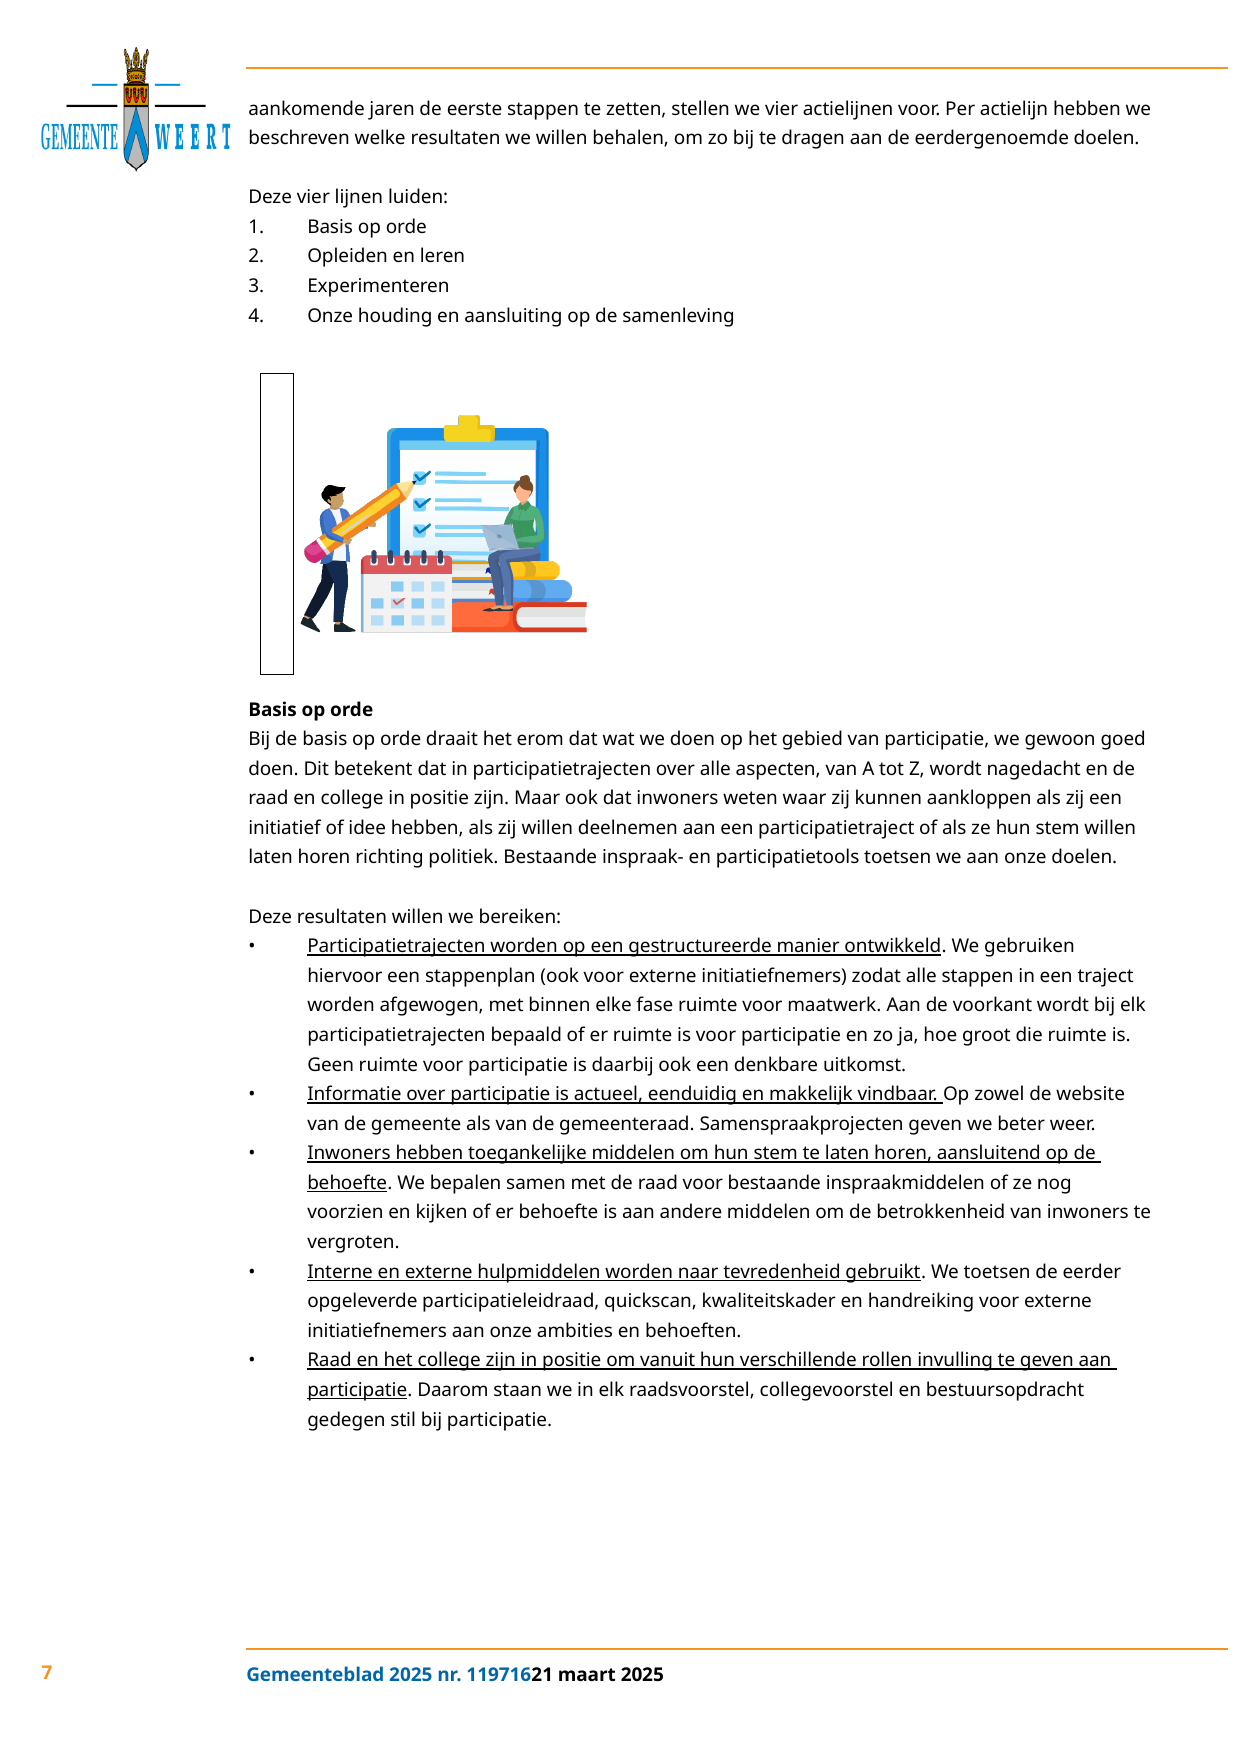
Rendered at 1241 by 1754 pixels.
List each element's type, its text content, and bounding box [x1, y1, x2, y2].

table_header Basis op orde Bij de basis op orde draait het erom dat wat we doen op het gebied van participatie, we gewoon goed doen. Dit betekent dat in participatietrajecten over alle aspecten, van A tot Z, wordt nagedacht en de raad en college in positie zijn. Maar ook dat inwoners weten waar zij kunnen aankloppen als zij een initiatief of idee hebben, als zij willen deelnemen aan een participatietraject of als ze hun stem willen laten horen richting politiek. Bestaande inspraak- en participatietools toetsen we aan onze doelen. Deze resultaten willen we bereiken: Participatietrajecten worden op een gestructureerde manier ontwikkeld. We gebruiken hiervoor een stappenplan (ook voor externe initiatiefnemers) zodat alle stappen in een traject worden afgewogen, met binnen elke fase ruimte voor maatwerk. Aan de voorkant wordt bij elk participatietrajecten bepaald of er ruimte is voor participatie en zo ja, hoe groot die ruimte is. Geen ruimte voor participatie is daarbij ook een denkbare uitkomst. Informatie over participatie is actueel, eenduidig en makkelijk vindbaar. Op zowel de website van de gemeente als van de gemeenteraad. Samenspraakprojecten geven we beter weer. Inwoners hebben toegankelijke middelen om hun stem te laten horen, aansluitend op de behoefte. We bepalen samen met de raad voor bestaande inspraakmiddelen of ze nog voorzien en kijken of er behoefte is aan andere middelen om de betrokkenheid van inwoners te vergroten. Interne en externe hulpmiddelen worden naar tevredenheid gebruikt. We toetsen de eerder opgeleverde participatieleidraad, quickscan, kwaliteitskader en handreiking voor externe initiatiefnemers aan onze ambities en behoeften. Raad en het college zijn in positie om vanuit hun verschillende rollen invulling te geven aan participatie. Daarom staan we in elk raadsvoorstel, collegevoorstel en bestuursopdracht gedegen stil bij participatie. [248, 361, 1152, 1431]
list Onze houding en aansluiting op de samenleving [248, 302, 1152, 328]
list Basis op orde [248, 213, 1152, 239]
text aankomende jaren de eerste stappen te zetten, stellen we vier actielijnen voor. Per actielijn hebben we beschreven welke resultaten we willen behalen, om zo bij te dragen aan de eerdergenoemde doelen. [248, 95, 1152, 150]
list Opleiden en leren [248, 243, 1152, 268]
picture [41, 47, 231, 172]
list Experimenteren [248, 272, 1152, 298]
text Deze vier lijnen luiden: [248, 183, 1152, 209]
picture [268, 382, 624, 666]
